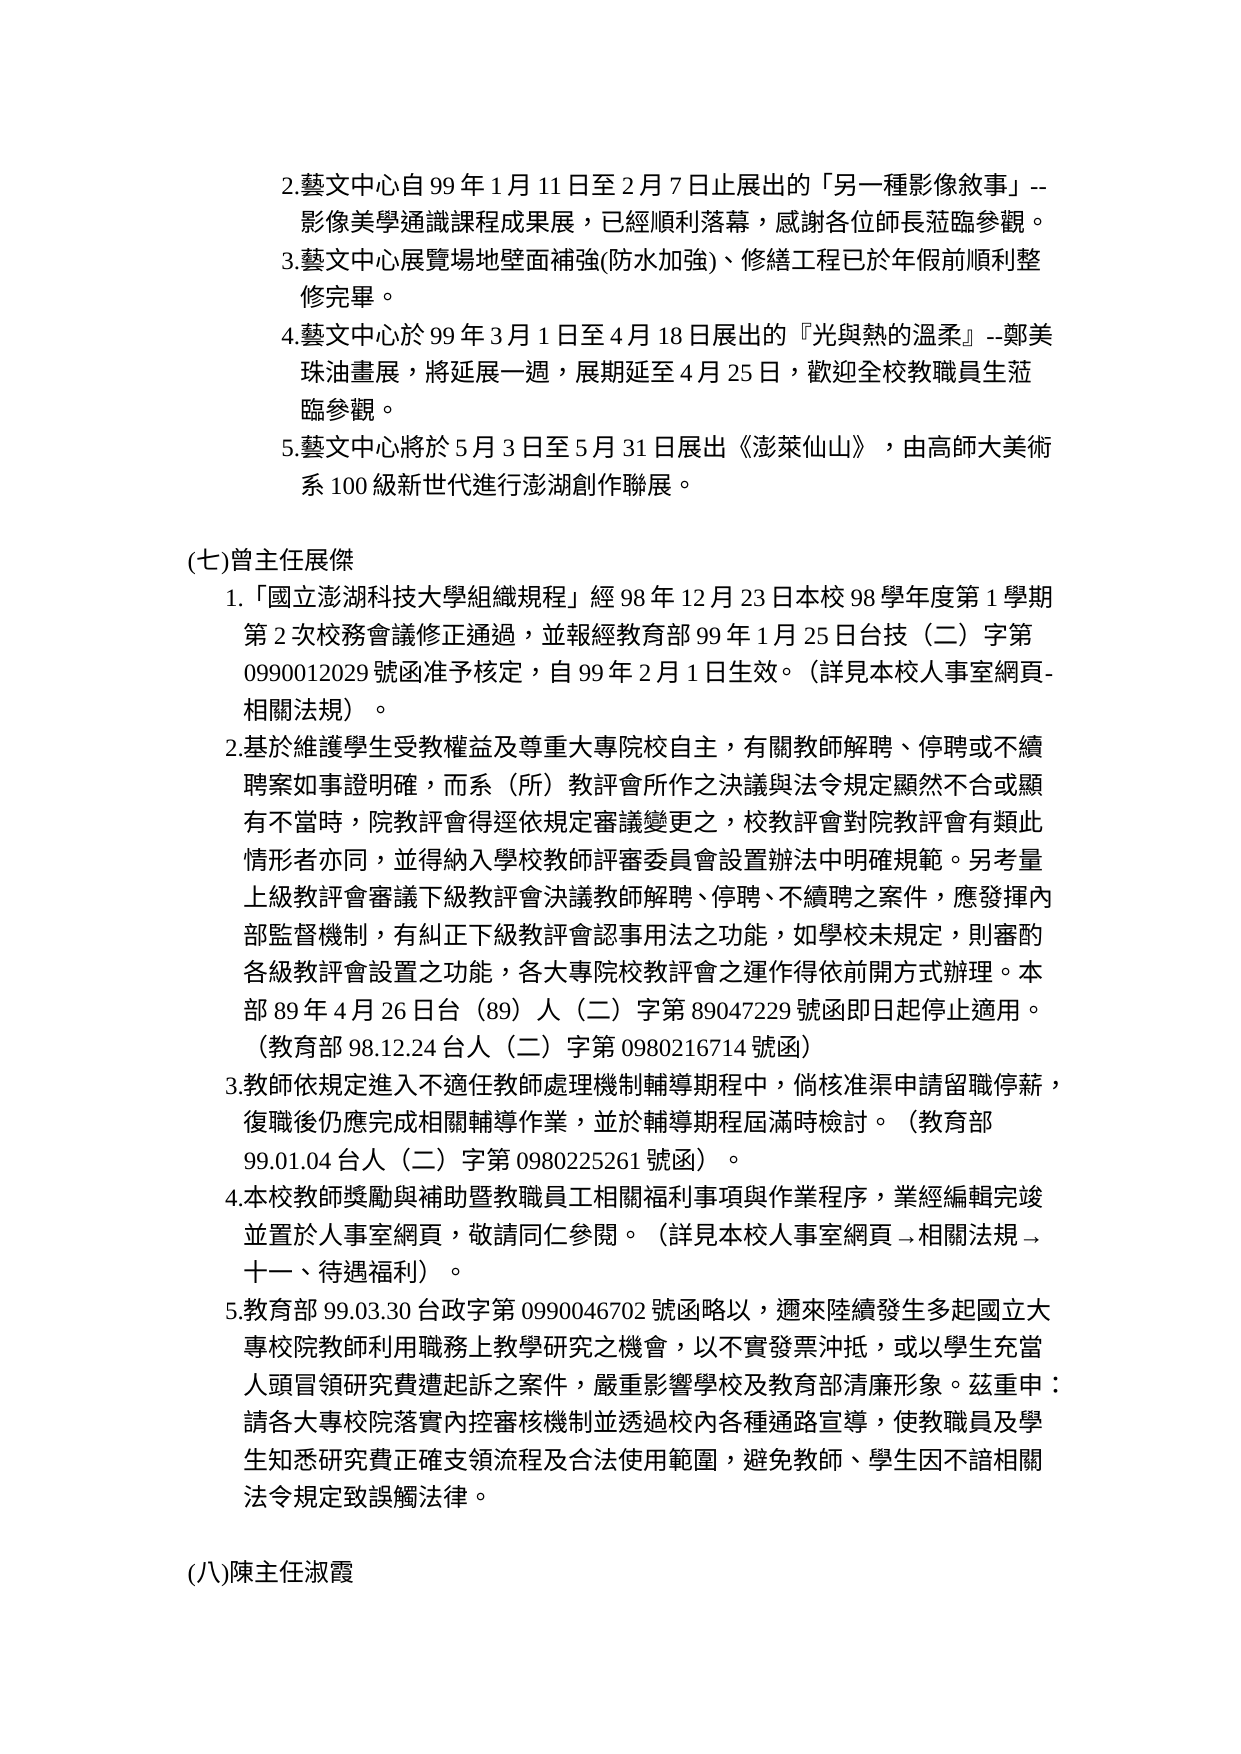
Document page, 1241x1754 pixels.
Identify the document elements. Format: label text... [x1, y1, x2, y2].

text 1.「國立澎湖科技大學組織規程」經98年12月23日本校98學年度第1學期第2次校務會議修正通過，並報經教育部99年1月25日台技（二）字第0990012029號函准予核定，自99年2月1日生效。（詳見本校人事室網頁-相關法規）。 [225, 577, 1053, 727]
text (八)陳主任淑霞 [187, 1552, 1053, 1589]
text 5.教育部99.03.30台政字第0990046702號函略以，邇來陸續發生多起國立大專校院教師利用職務上教學研究之機會，以不實發票沖抵，或以學生充當人頭冒領研究費遭起訴之案件，嚴重影響學校及教育部清廉形象。茲重申：請各大專校院落實內控審核機制並透過校內各種通路宣導，使教職員及學生知悉研究費正確支領流程及合法使用範圍，避免教師、學生因不諳相關法令規定致誤觸法律。 [225, 1289, 1053, 1514]
text 2.基於維護學生受教權益及尊重大專院校自主，有關教師解聘、停聘或不續聘案如事證明確，而系（所）教評會所作之決議與法令規定顯然不合或顯有不當時，院教評會得逕依規定審議變更之，校教評會對院教評會有類此情形者亦同，並得納入學校教師評審委員會設置辦法中明確規範。另考量上級教評會審議下級教評會決議教師解聘、停聘、不續聘之案件，應發揮內部監督機制，有糾正下級教評會認事用法之功能，如學校未規定，則審酌各級教評會設置之功能，各大專院校教評會之運作得依前開方式辦理。本部89年4月26日台（89）人（二）字第89047229號函即日起停止適用。（教育部98.12.24台人（二）字第0980216714號函） [225, 727, 1053, 1064]
text 4.本校教師獎勵與補助暨教職員工相關福利事項與作業程序，業經編輯完竣並置於人事室網頁，敬請同仁參閱。（詳見本校人事室網頁→相關法規→十一、待遇福利）。 [225, 1177, 1053, 1289]
text 4.藝文中心於99年3月1日至4月18日展出的『光與熱的溫柔』--鄭美珠油畫展，將延展一週，展期延至4月25日，歡迎全校教職員生蒞臨參觀。 [281, 314, 1053, 427]
text 5.藝文中心將於5月3日至5月31日展出《澎萊仙山》，由高師大美術系100級新世代進行澎湖創作聯展。 [281, 427, 1053, 502]
text 2.藝文中心自99年1月11日至2月7日止展出的「另一種影像敘事」-- 影像美學通識課程成果展，已經順利落幕，感謝各位師長蒞臨參觀。 [281, 164, 1053, 239]
text 3.教師依規定進入不適任教師處理機制輔導期程中，倘核准渠申請留職停薪，復職後仍應完成相關輔導作業，並於輔導期程屆滿時檢討。（教育部99.01.04台人（二）字第0980225261號函）。 [225, 1064, 1053, 1177]
text 3.藝文中心展覽場地壁面補強(防水加強)、修繕工程已於年假前順利整修完畢。 [281, 239, 1053, 314]
text (七)曾主任展傑 [187, 539, 1053, 577]
